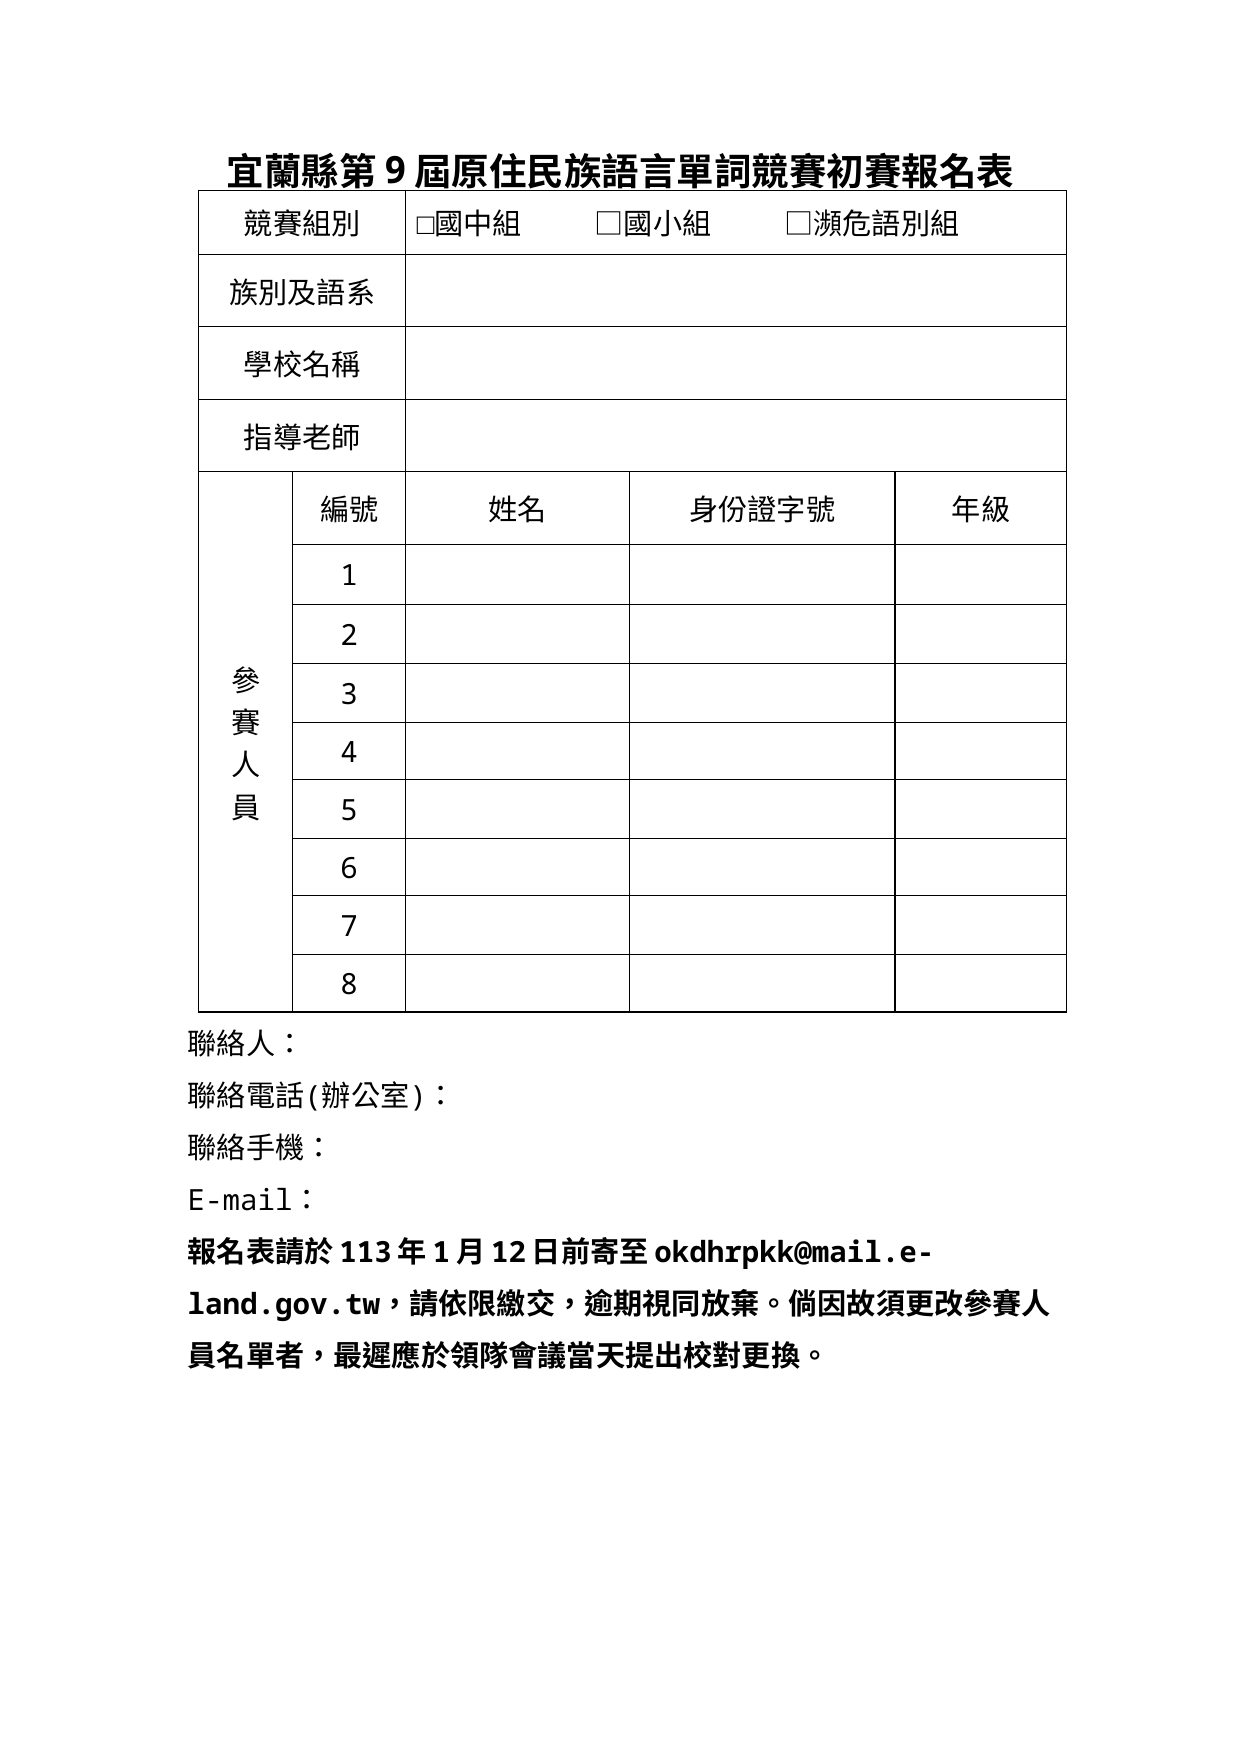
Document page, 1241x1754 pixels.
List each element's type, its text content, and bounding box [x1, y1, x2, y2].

table_cell 姓名 [406, 472, 629, 543]
table_cell [896, 605, 1066, 662]
table_cell [406, 780, 629, 838]
table_cell [406, 664, 629, 722]
table_cell [630, 545, 894, 604]
table_cell [630, 664, 894, 722]
table_cell [406, 955, 629, 1011]
text 聯絡人： [187, 1012, 1053, 1064]
table_cell [406, 545, 629, 604]
table_cell [406, 605, 629, 662]
table_cell 1 [293, 545, 405, 604]
table_cell [630, 605, 894, 662]
text 聯絡手機： [187, 1117, 1053, 1169]
table_cell [406, 327, 1066, 399]
table_cell [896, 896, 1066, 954]
table_cell 編號 [293, 472, 405, 543]
table_cell [406, 723, 629, 779]
table_cell [630, 723, 894, 779]
text 報名表請於113年1月12日前寄至okdhrpkk@mail.e-land.gov.tw，請依限繳交，逾期視同放棄。倘因故須更改參賽人員名單者，最遲應於領隊會議當天提出校對更換。 [187, 1221, 1053, 1377]
table_cell 4 [293, 723, 405, 779]
table_cell [630, 839, 894, 895]
table_cell [896, 664, 1066, 722]
table_cell [630, 955, 894, 1011]
table_cell 5 [293, 780, 405, 838]
table_cell 年級 [896, 472, 1066, 543]
table_cell 學校名稱 [199, 327, 405, 399]
table_cell 7 [293, 896, 405, 954]
table_cell [630, 780, 894, 838]
table_header □國中組 □國小組 □瀕危語別組 [406, 191, 1066, 254]
table_cell [406, 255, 1066, 326]
table_cell 3 [293, 664, 405, 722]
table_cell [896, 545, 1066, 604]
table_cell 身份證字號 [630, 472, 894, 543]
table_cell [896, 839, 1066, 895]
table_cell 6 [293, 839, 405, 895]
table_cell 族別及語系 [199, 255, 405, 326]
text E-mail： [187, 1169, 1053, 1221]
table_cell 8 [293, 955, 405, 1011]
table_cell [630, 896, 894, 954]
table_cell [406, 400, 1066, 471]
table_cell 指導老師 [199, 400, 405, 471]
table_cell [896, 780, 1066, 838]
table_header 競賽組別 [199, 191, 405, 254]
table_cell [406, 896, 629, 954]
table_cell [406, 839, 629, 895]
table_cell 2 [293, 605, 405, 662]
table_cell [896, 723, 1066, 779]
table_cell [896, 955, 1066, 1011]
table_cell 參 賽 人 員 [199, 472, 292, 1011]
text 宜蘭縣第9屆原住民族語言單詞競賽初賽報名表 [187, 127, 1053, 189]
text 聯絡電話(辦公室)： [187, 1064, 1053, 1117]
